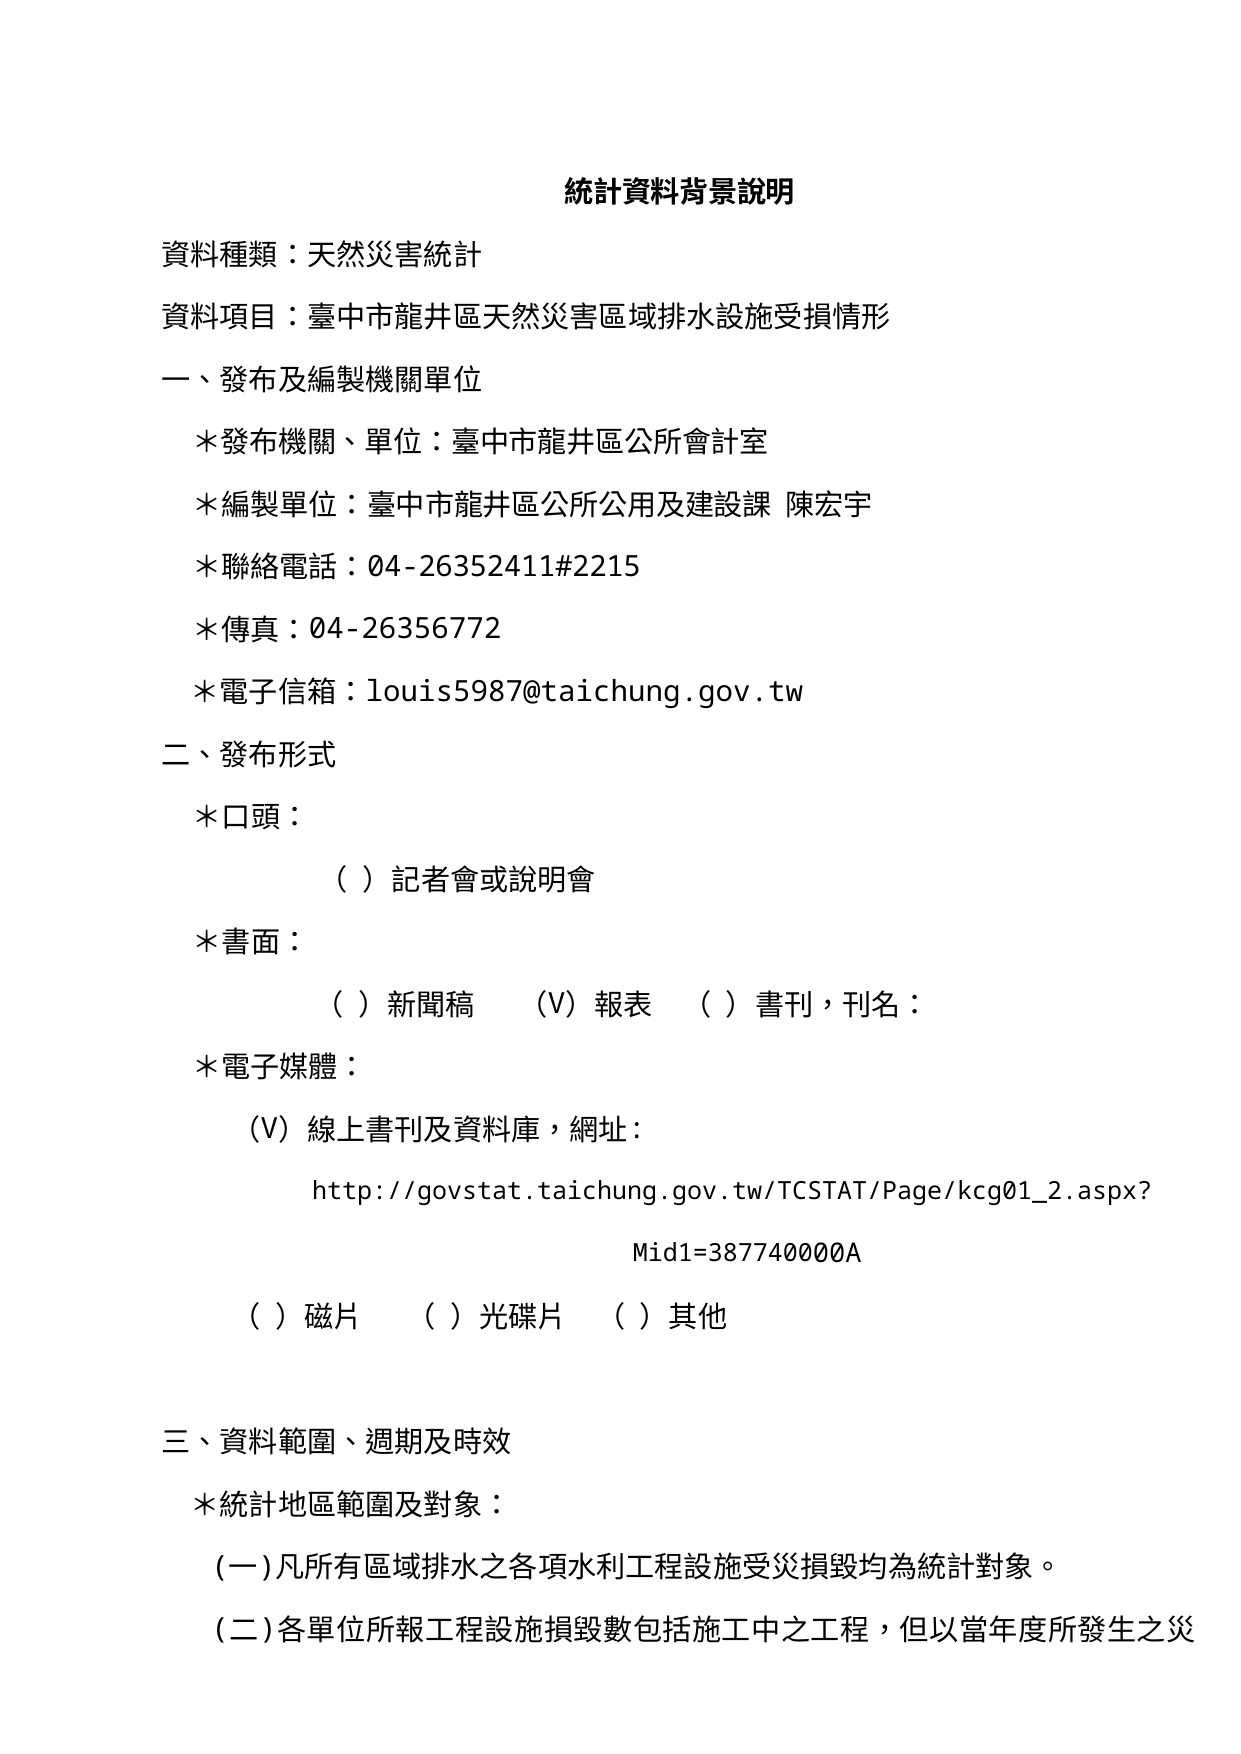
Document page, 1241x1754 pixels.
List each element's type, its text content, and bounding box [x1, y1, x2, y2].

table_header 統計資料背景說明 資料種類：天然災害統計 資料項目：臺中市龍井區天然災害區域排水設施受損情形 一、發布及編製機關單位 ＊發布機關、單位：臺中市龍井區公所會計室 ＊編製單位：臺中市龍井區公所公用及建設課 陳宏宇 ＊聯絡電話：04-26352411#2215 ＊傳真：04-26356772 ＊電子信箱：louis5987@taichung.gov.tw 二、發布形式 口頭： （ ）記者會或說明會 書面： （ ）新聞稿 （V）報表 （ ）書刊，刊名： ＊電子媒體： （V）線上書刊及資料庫，網址: http://govstat.taichung.gov.tw/TCSTAT/Page/kcg01_2.aspx?Mid1=387740000A （ ）磁片 （ ）光碟片 （ ）其他 三、資料範圍、週期及時效 ＊統計地區範圍及對象： (一)凡所有區域排水之各項水利工程設施受災損毀均為統計對象。 (二)各單位所報工程設施損毀數包括施工中之工程，但以當年度所發生之災 [150, 148, 1209, 1648]
